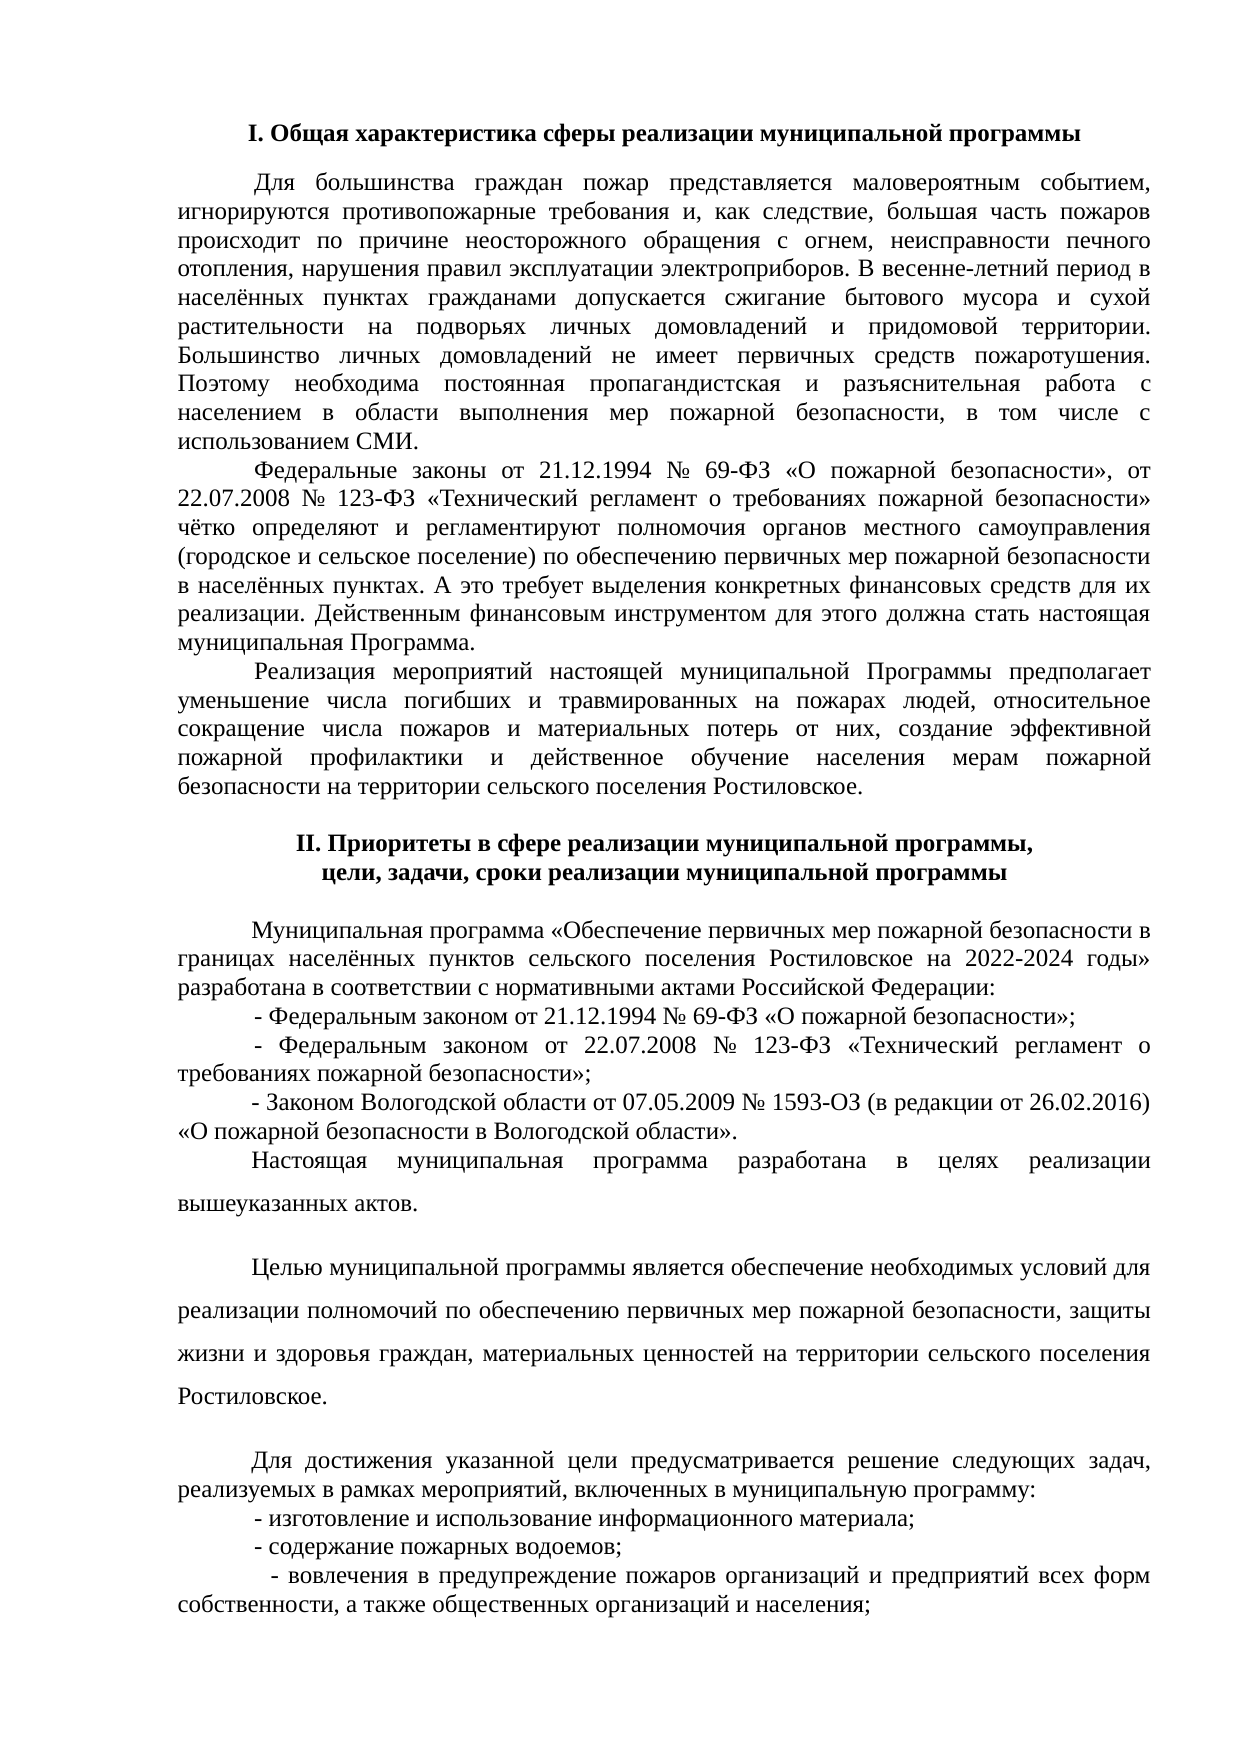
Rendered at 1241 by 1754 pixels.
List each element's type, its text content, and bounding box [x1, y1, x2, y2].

text Федеральные законы от 21.12.1994 № 69-ФЗ «О пожарной безопасности», от 22.07.2008 № 123-ФЗ «Технический регламент о требованиях пожарной безопасности» чётко определяют и регламентируют полномочия органов местного самоуправления (городское и сельское поселение) по обеспечению первичных мер пожарной безопасности в населённых пунктах. А это требует выделения конкретных финансовых средств для их реализации. Действенным финансовым инструментом для этого должна стать настоящая муниципальная Программа. [177, 455, 1152, 656]
text - Федеральным законом от 22.07.2008 № 123-ФЗ «Технический регламент о требованиях пожарной безопасности»; [177, 1030, 1152, 1087]
text - изготовление и использование информационного материала; [177, 1503, 1152, 1531]
text Муниципальная программа «Обеспечение первичных мер пожарной безопасности в границах населённых пунктов сельского поселения Ростиловское на 2022-2024 годы» разработана в соответствии с нормативными актами Российской Федерации: [177, 915, 1152, 1001]
text Реализация мероприятий настоящей муниципальной Программы предполагает уменьшение числа погибших и травмированных на пожарах людей, относительное сокращение числа пожаров и материальных потерь от них, создание эффективной пожарной профилактики и действенное обучение населения мерам пожарной безопасности на территории сельского поселения Ростиловское. [177, 656, 1152, 800]
text I. Общая характеристика сферы реализации муниципальной программы [177, 118, 1152, 147]
text цели, задачи, сроки реализации муниципальной программы [177, 857, 1152, 886]
text Настоящая муниципальная программа разработана в целях реализации вышеуказанных актов. [177, 1145, 1152, 1217]
text - содержание пожарных водоемов; [177, 1531, 1152, 1560]
text Для достижения указанной цели предусматривается решение следующих задач, реализуемых в рамках мероприятий, включенных в муниципальную программу: [177, 1445, 1152, 1503]
text - вовлечения в предупреждение пожаров организаций и предприятий всех форм собственности, а также общественных организаций и населения; [177, 1560, 1152, 1618]
text - Федеральным законом от 21.12.1994 № 69-ФЗ «О пожарной безопасности»; [177, 1001, 1152, 1030]
text Целью муниципальной программы является обеспечение необходимых условий для реализации полномочий по обеспечению первичных мер пожарной безопасности, защиты жизни и здоровья граждан, материальных ценностей на территории сельского поселения Ростиловское. [177, 1252, 1152, 1410]
text Для большинства граждан пожар представляется маловероятным событием, игнорируются противопожарные требования и, как следствие, большая часть пожаров происходит по причине неосторожного обращения с огнем, неисправности печного отопления, нарушения правил эксплуатации электроприборов. В весенне-летний период в населённых пунктах гражданами допускается сжигание бытового мусора и сухой растительности на подворьях личных домовладений и придомовой территории. Большинство личных домовладений не имеет первичных средств пожаротушения. Поэтому необходима постоянная пропагандистская и разъяснительная работа с населением в области выполнения мер пожарной безопасности, в том числе с использованием СМИ. [177, 167, 1152, 455]
text - Законом Вологодской области от 07.05.2009 № 1593-ОЗ (в редакции от 26.02.2016) «О пожарной безопасности в Вологодской области». [177, 1087, 1152, 1145]
text II. Приоритеты в сфере реализации муниципальной программы, [177, 828, 1152, 857]
